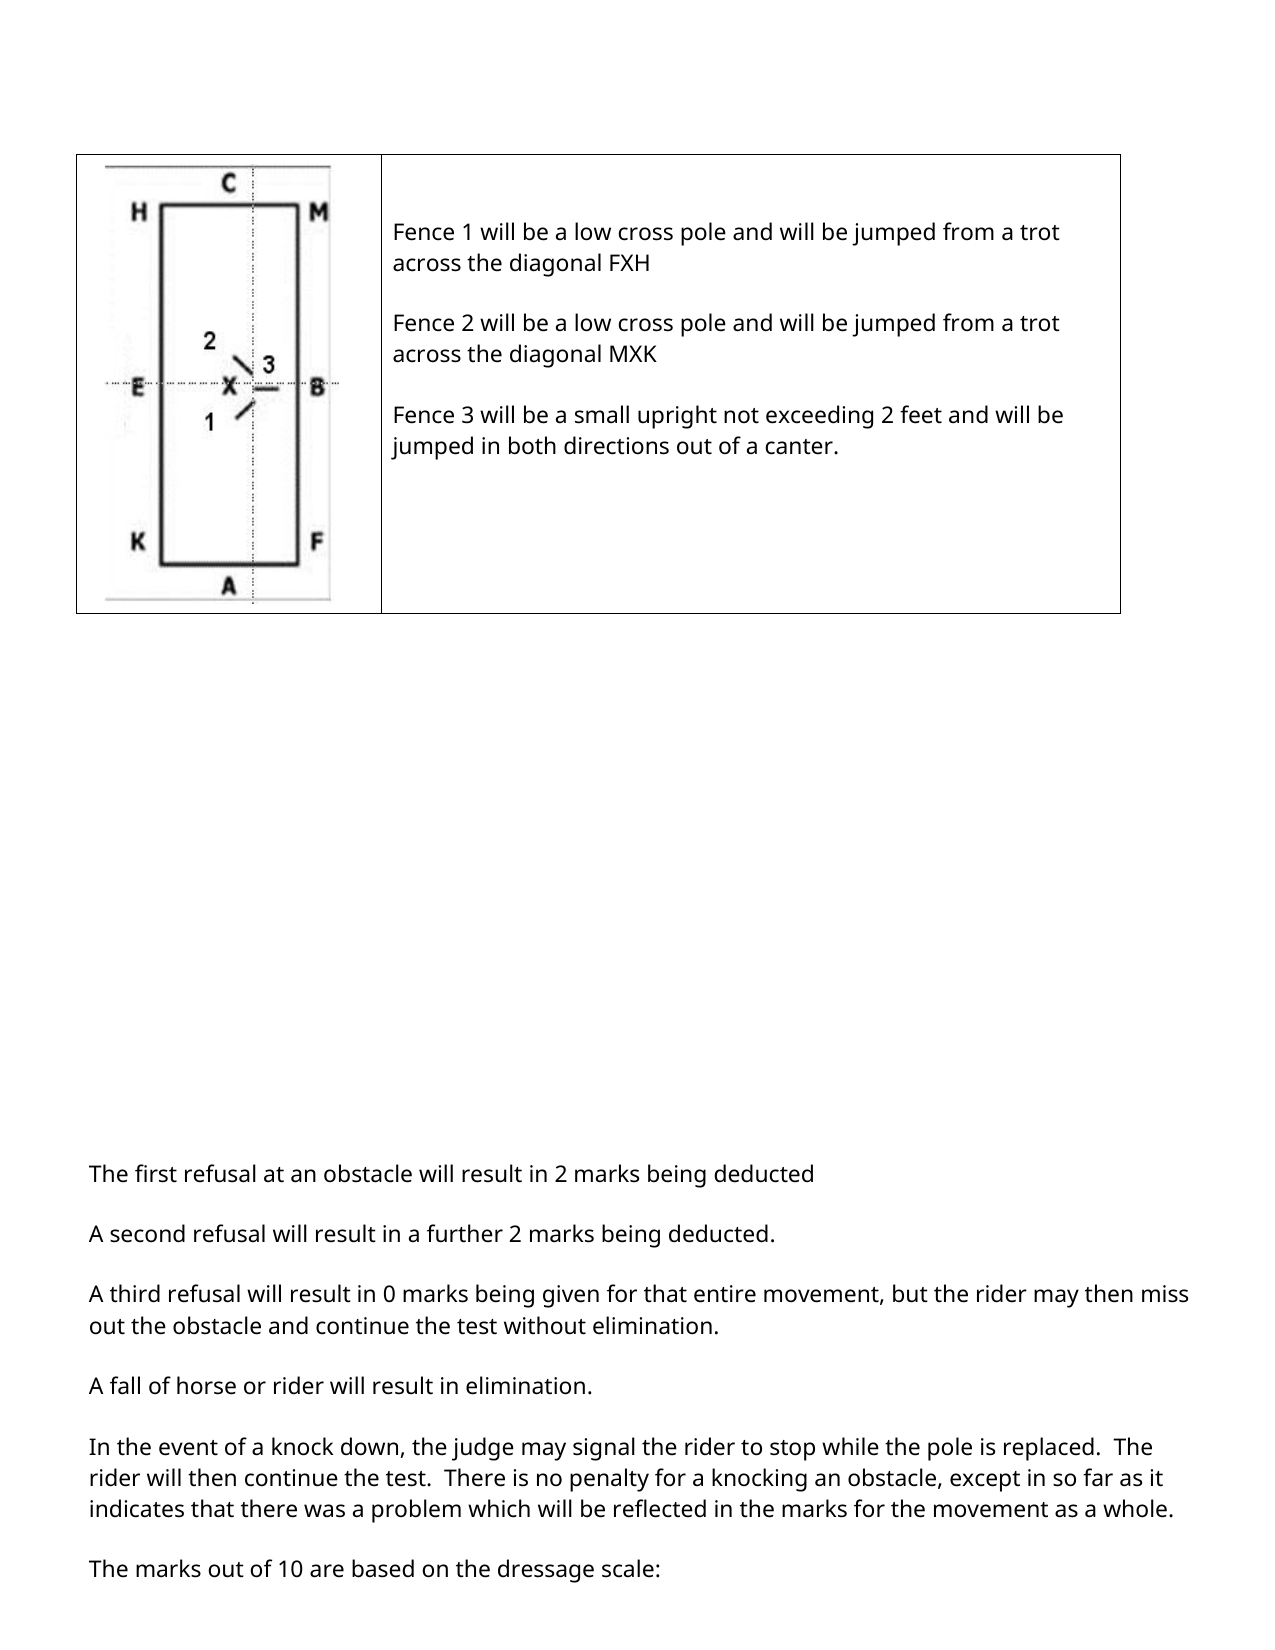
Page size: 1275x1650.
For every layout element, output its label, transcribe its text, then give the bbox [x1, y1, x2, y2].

text A fall of horse or rider will result in elimination. [89, 1370, 1204, 1401]
table_header Fence 1 will be a low cross pole and will be jumped from a trot across the diagonal FXH Fence 2 will be a low cross pole and will be jumped from a trot across the diagonal MXK Fence 3 will be a small upright not exceeding 2 feet and will be jumped in both directions out of a canter. [382, 155, 1120, 613]
text The first refusal at an obstacle will result in 2 marks being deducted [89, 1158, 1204, 1189]
table_header [77, 155, 381, 613]
text In the event of a knock down, the judge may signal the rider to stop while the pole is replaced. The rider will then continue the test. There is no penalty for a knocking an obstacle, except in so far as it indicates that there was a problem which will be reflected in the marks for the movement as a whole. [89, 1431, 1204, 1524]
text A third refusal will result in 0 marks being given for that entire movement, but the rider may then miss out the obstacle and continue the test without elimination. [89, 1278, 1204, 1341]
picture [104, 164, 339, 604]
text The marks out of 10 are based on the dressage scale: [89, 1553, 1204, 1585]
text A second refusal will result in a further 2 marks being deducted. [89, 1218, 1204, 1249]
